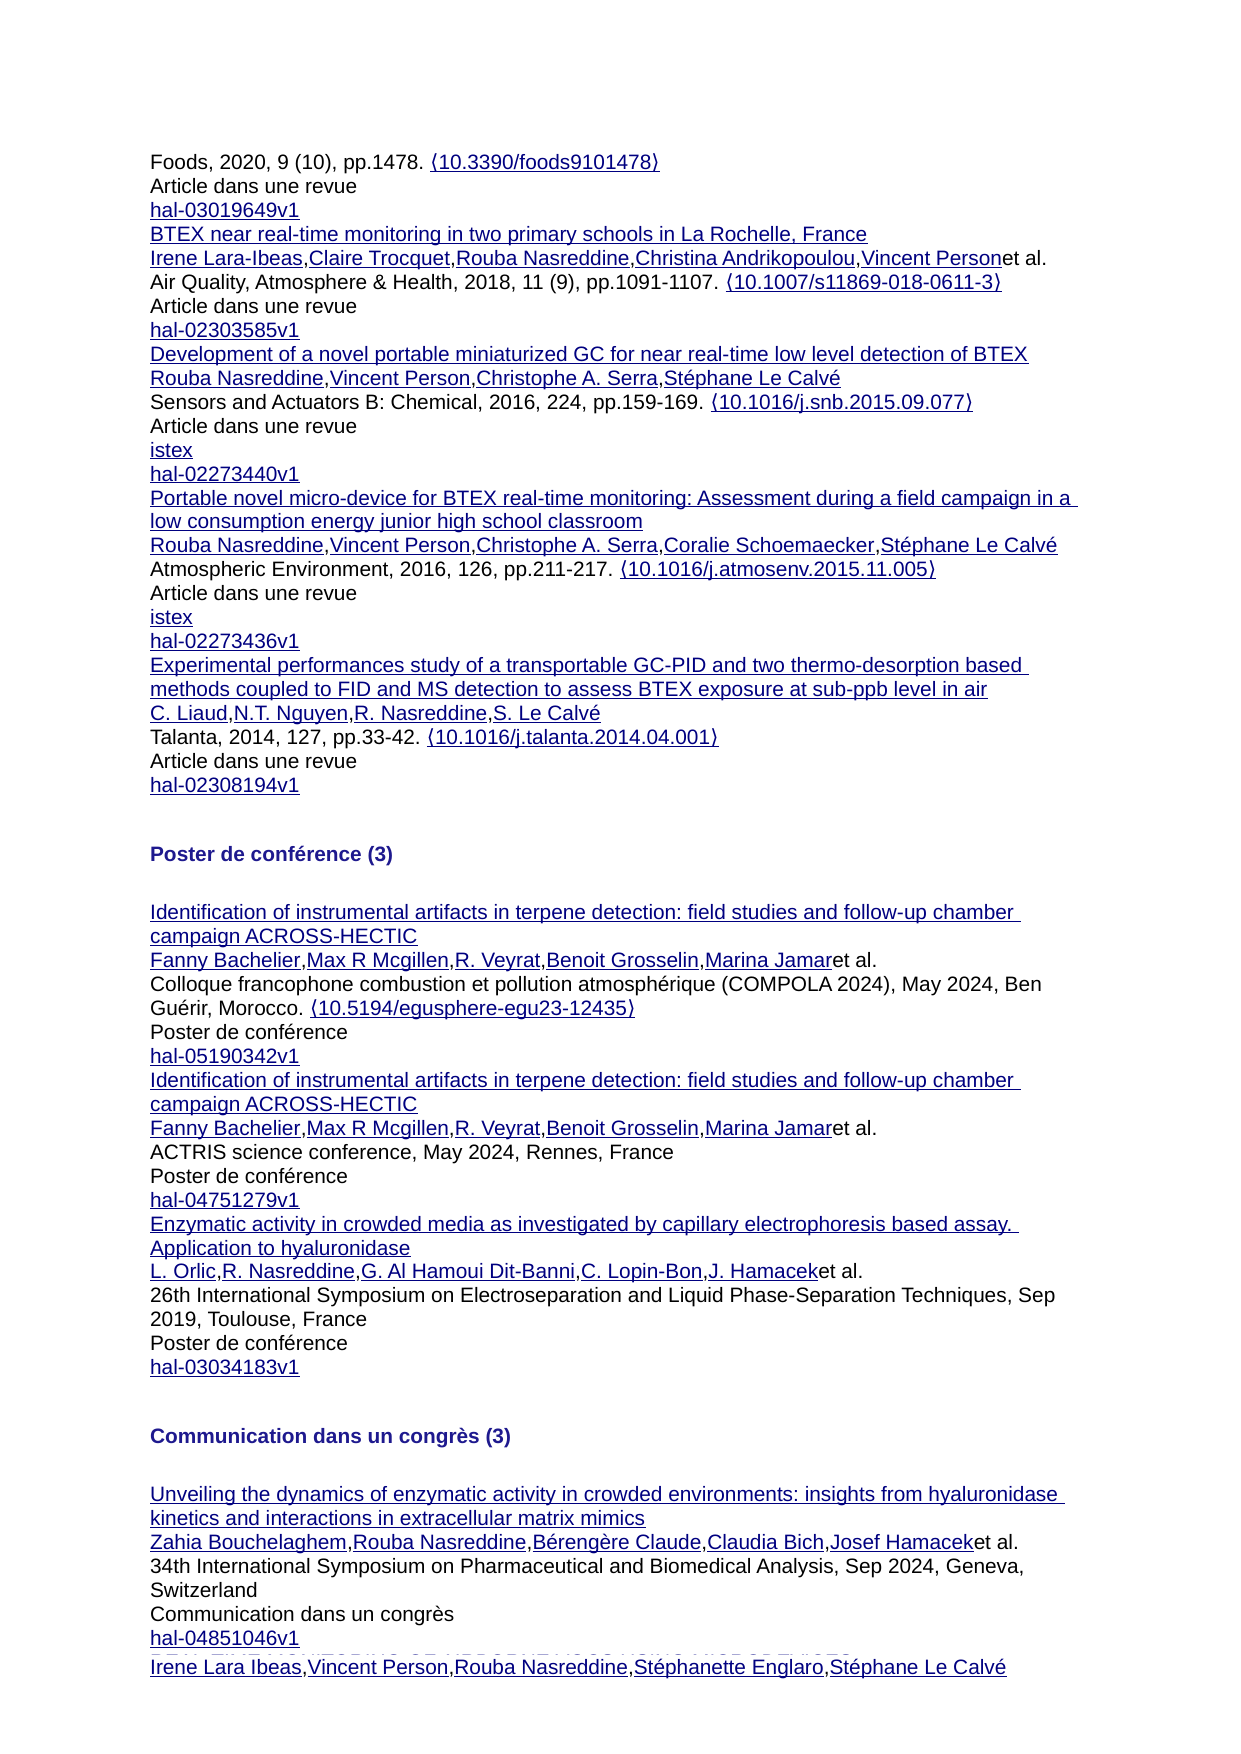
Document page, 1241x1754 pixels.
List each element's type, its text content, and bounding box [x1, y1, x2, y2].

table_cell Identification of instrumental artifacts in terpene detection: field studies and follow-up chamber campaign ACROSS-HECTIC Fanny Bachelier,Max R Mcgillen,R. Veyrat,Benoit Grosselin,Marina Jamaret al. ACTRIS science conference, May 2024, Rennes, France Poster de conférence hal-04751279v1 [150, 1068, 1090, 1211]
table_header Identification of instrumental artifacts in terpene detection: field studies and follow-up chamber campaign ACROSS-HECTIC Fanny Bachelier,Max R Mcgillen,R. Veyrat,Benoit Grosselin,Marina Jamaret al. Colloque francophone combustion et pollution atmosphérique (COMPOLA 2024), May 2024, Ben Guérir, Morocco. ⟨10.5194/egusphere-egu23-12435⟩ Poster de conférence hal-05190342v1 [150, 900, 1090, 1068]
table_cell Foods, 2020, 9 (10), pp.1478. ⟨10.3390/foods9101478⟩ Article dans une revue hal-03019649v1 [150, 150, 1090, 222]
table_cell Development of a novel portable miniaturized GC for near real-time low level detection of BTEX Rouba Nasreddine,Vincent Person,Christophe A. Serra,Stéphane Le Calvé Sensors and Actuators B: Chemical, 2016, 224, pp.159-169. ⟨10.1016/j.snb.2015.09.077⟩ Article dans une revue istex hal-02273440v1 [150, 342, 1090, 485]
table_cell REAL-TIME MONITORING OF AIRBORNE VOCS USING MICRODEVICES Irene Lara Ibeas,Vincent Person,Rouba Nasreddine,Stéphanette Englaro,Stéphane Le Calvé [150, 1650, 1090, 1679]
table_cell Enzymatic activity in crowded media as investigated by capillary electrophoresis based assay. Application to hyaluronidase L. Orlic,R. Nasreddine,G. Al Hamoui Dit-Banni,C. Lopin-Bon,J. Hamaceket al. 26th International Symposium on Electroseparation and Liquid Phase-Separation Techniques, Sep 2019, Toulouse, France Poster de conférence hal-03034183v1 [150, 1211, 1090, 1379]
table_cell Experimental performances study of a transportable GC-PID and two thermo-desorption based methods coupled to FID and MS detection to assess BTEX exposure at sub-ppb level in air C. Liaud,N.T. Nguyen,R. Nasreddine,S. Le Calvé Talanta, 2014, 127, pp.33-42. ⟨10.1016/j.talanta.2014.04.001⟩ Article dans une revue hal-02308194v1 [150, 653, 1090, 797]
table_cell Portable novel micro-device for BTEX real-time monitoring: Assessment during a field campaign in a low consumption energy junior high school classroom Rouba Nasreddine,Vincent Person,Christophe A. Serra,Coralie Schoemaecker,Stéphane Le Calvé Atmospheric Environment, 2016, 126, pp.211-217. ⟨10.1016/j.atmosenv.2015.11.005⟩ Article dans une revue istex hal-02273436v1 [150, 485, 1090, 653]
table_cell BTEX near real-time monitoring in two primary schools in La Rochelle, France Irene Lara-Ibeas,Claire Trocquet,Rouba Nasreddine,Christina Andrikopoulou,Vincent Personet al. Air Quality, Atmosphere & Health, 2018, 11 (9), pp.1091-1107. ⟨10.1007/s11869-018-0611-3⟩ Article dans une revue hal-02303585v1 [150, 222, 1090, 342]
subtitle Communication dans un congrès (3) [150, 1424, 1090, 1448]
table_header Unveiling the dynamics of enzymatic activity in crowded environments: insights from hyaluronidase kinetics and interactions in extracellular matrix mimics Zahia Bouchelaghem,Rouba Nasreddine,Bérengère Claude,Claudia Bich,Josef Hamaceket al. 34th International Symposium on Pharmaceutical and Biomedical Analysis, Sep 2024, Geneva, Switzerland Communication dans un congrès hal-04851046v1 [150, 1482, 1090, 1650]
subtitle Poster de conférence (3) [150, 842, 1090, 866]
